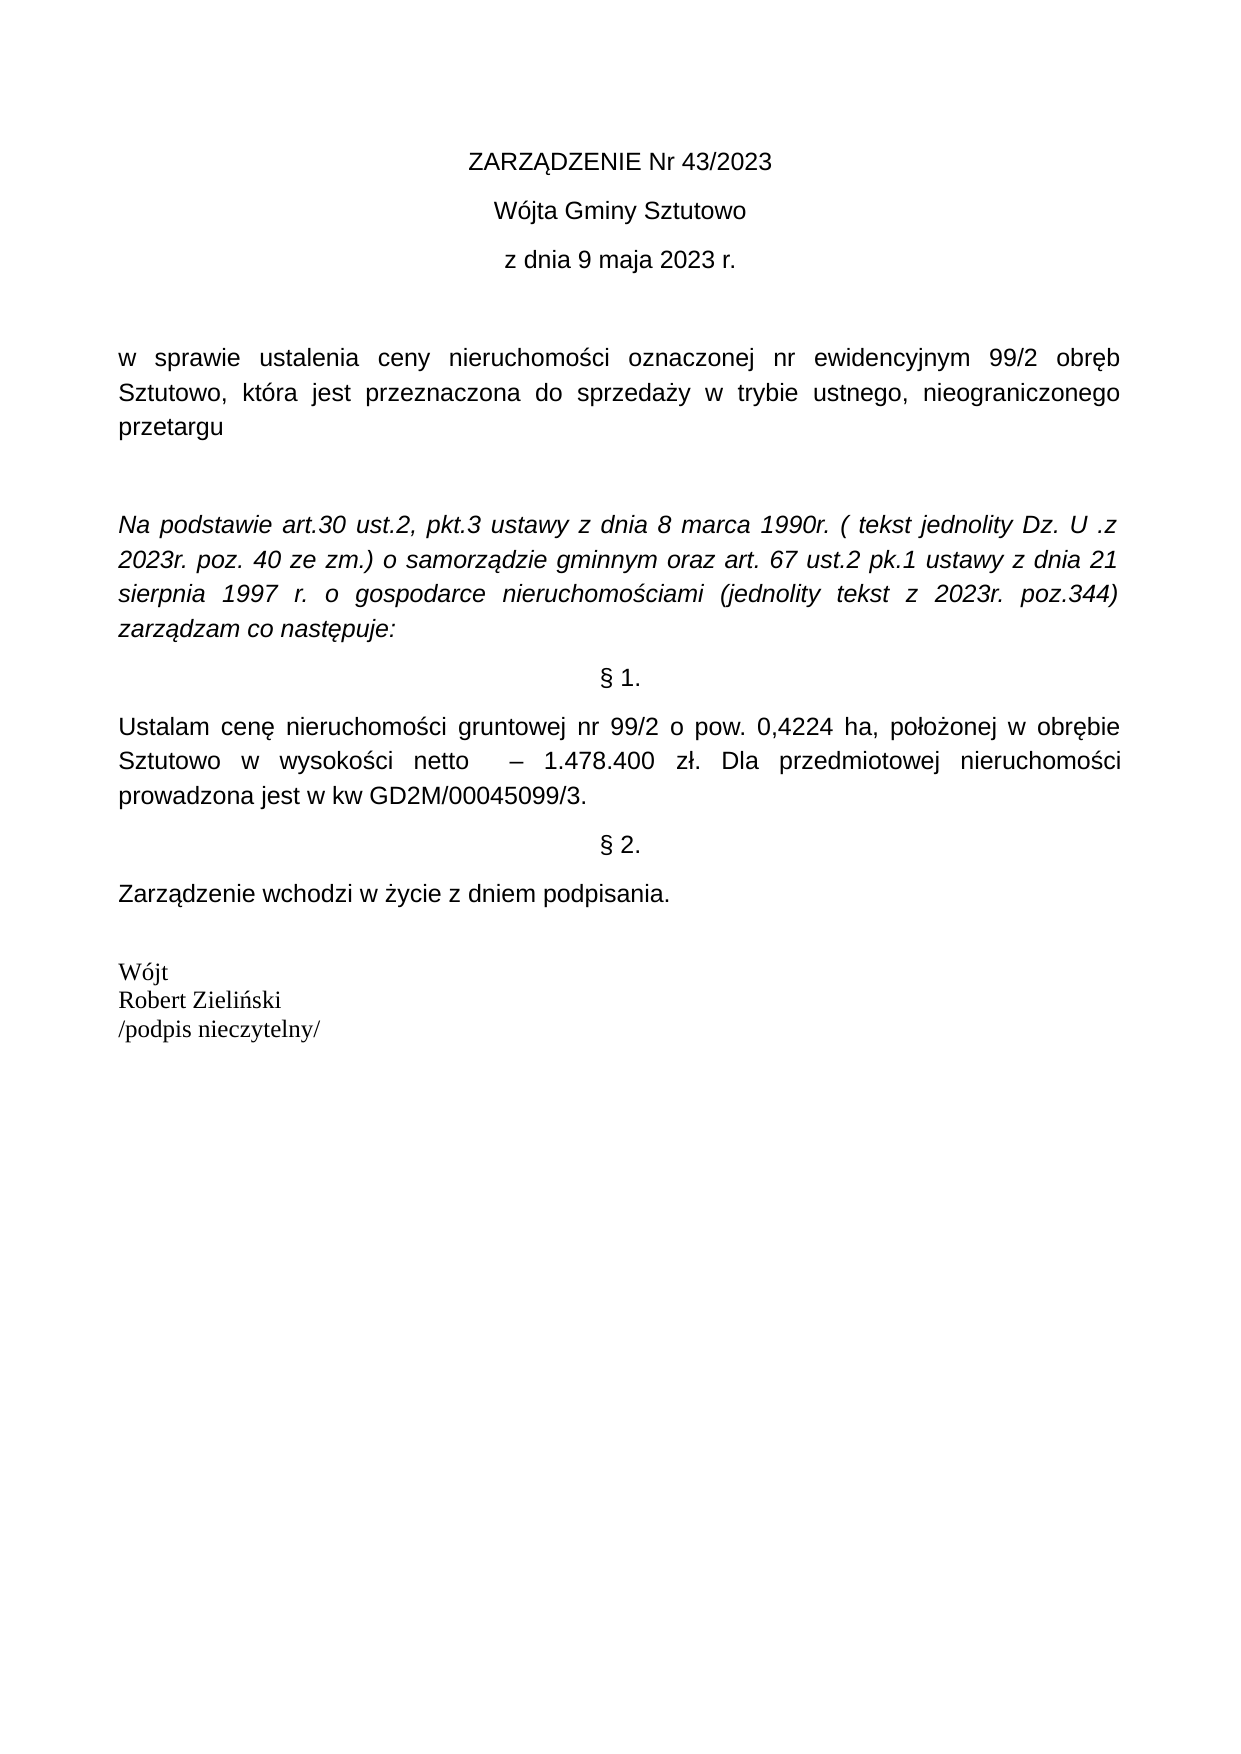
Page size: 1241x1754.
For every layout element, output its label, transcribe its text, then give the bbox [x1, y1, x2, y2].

text Zarządzenie wchodzi w życie z dniem podpisania. [118, 879, 1122, 908]
text w sprawie ustalenia ceny nieruchomości oznaczonej nr ewidencyjnym 99/2 obręb Sztutowo, która jest przeznaczona do sprzedaży w trybie ustnego, nieograniczonego przetargu [118, 343, 1122, 441]
text /podpis nieczytelny/ [118, 1014, 1122, 1043]
text Robert Zieliński [118, 985, 1122, 1014]
text § 1. [118, 663, 1122, 691]
text Wójta Gminy Sztutowo [118, 196, 1122, 225]
text § 2. [118, 830, 1122, 858]
text ZARZĄDZENIE Nr 43/2023 [118, 147, 1122, 176]
text Ustalam cenę nieruchomości gruntowej nr 99/2 o pow. 0,4224 ha, położonej w obrębie Sztutowo w wysokości netto – 1.478.400 zł. Dla przedmiotowej nieruchomości prowadzona jest w kw GD2M/00045099/3. [118, 712, 1122, 809]
text Na podstawie art.30 ust.2, pkt.3 ustawy z dnia 8 marca 1990r. ( tekst jednolity Dz. U .z 2023r. poz. 40 ze zm.) o samorządzie gminnym oraz art. 67 ust.2 pk.1 ustawy z dnia 21 sierpnia 1997 r. o gospodarce nieruchomościami (jednolity tekst z 2023r. poz.344) zarządzam co następuje: [118, 510, 1122, 642]
text z dnia 9 maja 2023 r. [118, 245, 1122, 274]
text Wójt [118, 957, 1122, 985]
